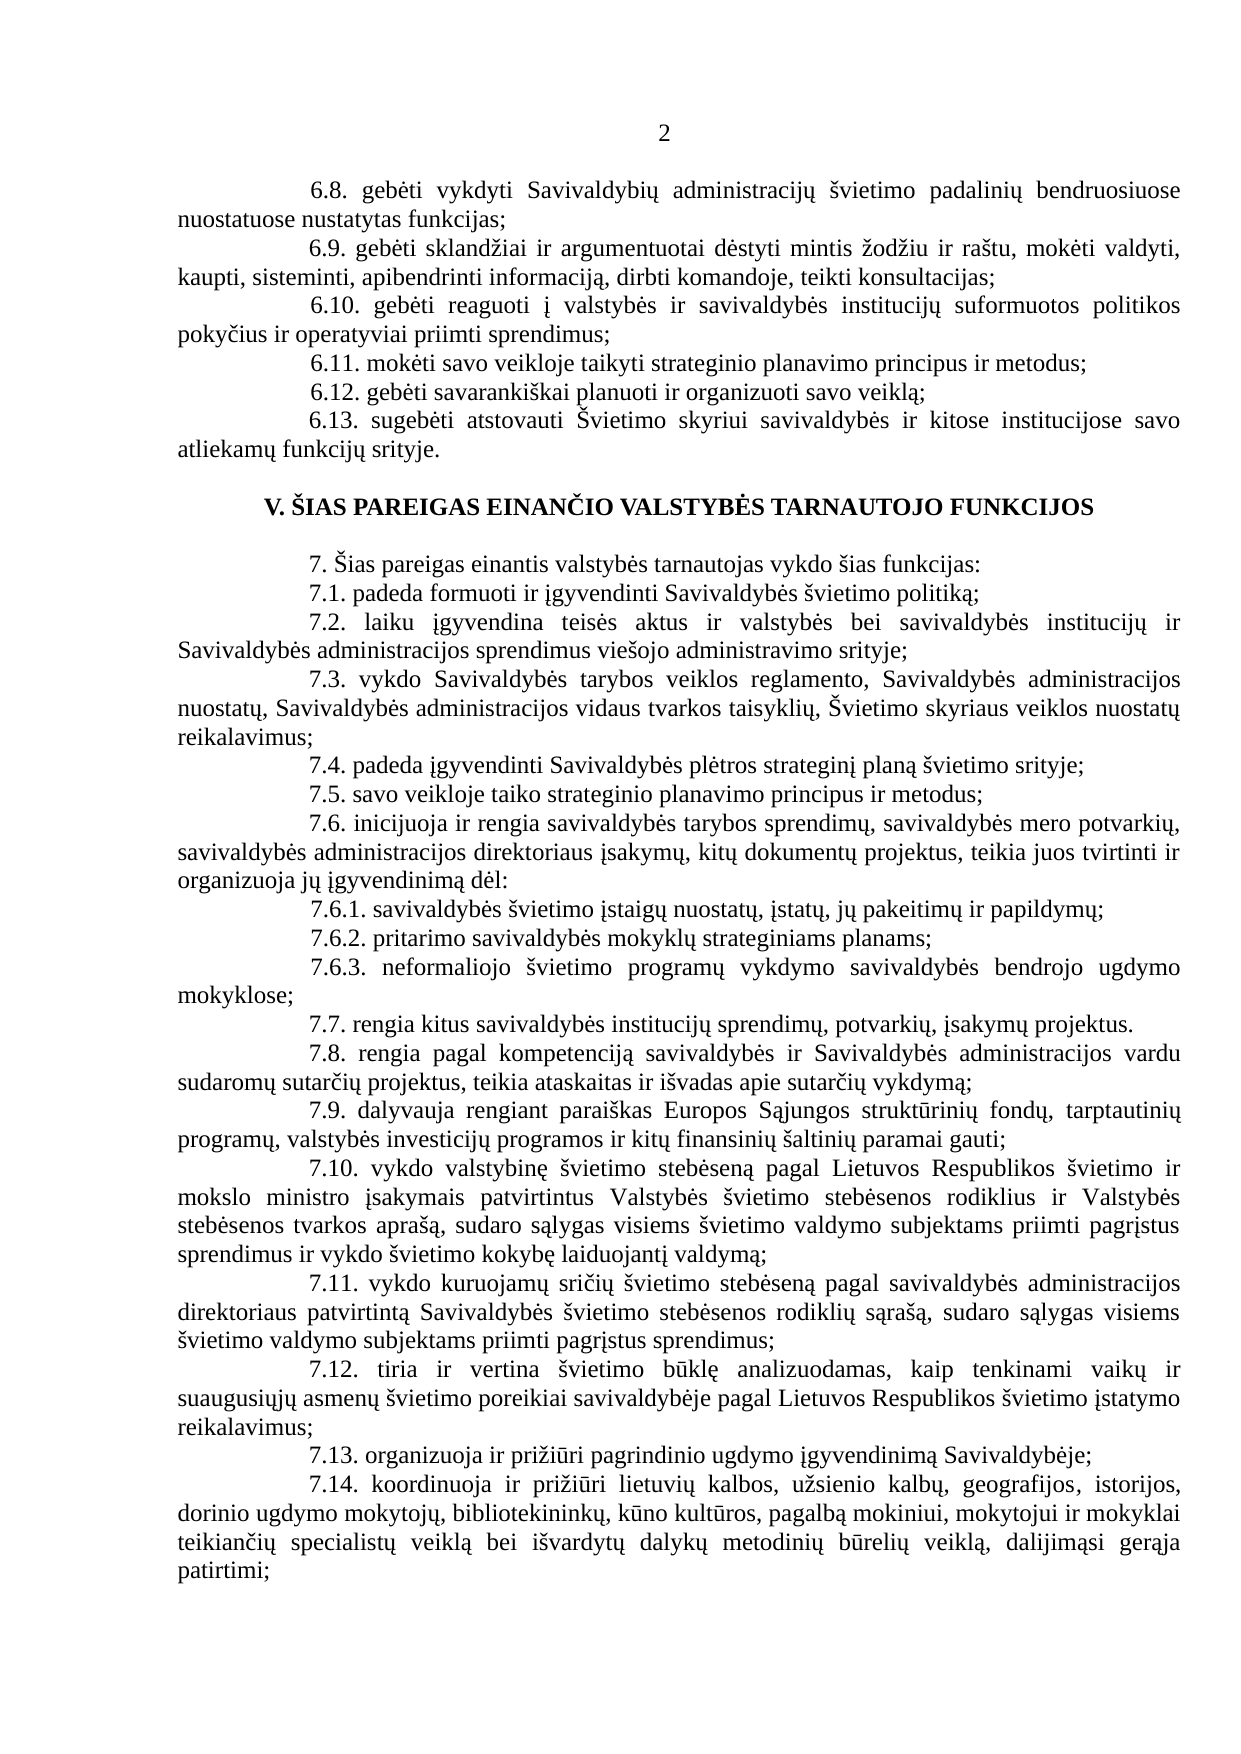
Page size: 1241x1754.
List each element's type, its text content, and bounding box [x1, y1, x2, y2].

text 7.8. rengia pagal kompetenciją savivaldybės ir Savivaldybės administracijos vardu sudaromų sutarčių projektus, teikia ataskaitas ir išvadas apie sutarčių vykdymą; [177, 1038, 1181, 1096]
text V. ŠIAS PAREIGAS EINANČIO VALSTYBĖS TARNAUTOJO FUNKCIJOS [177, 492, 1181, 521]
text 6.10. gebėti reaguoti į valstybės ir savivaldybės institucijų suformuotos politikos pokyčius ir operatyviai priimti sprendimus; [177, 291, 1181, 348]
text 7.1. padeda formuoti ir įgyvendinti Savivaldybės švietimo politiką; [177, 578, 1181, 607]
text 7.3. vykdo Savivaldybės tarybos veiklos reglamento, Savivaldybės administracijos nuostatų, Savivaldybės administracijos vidaus tvarkos taisyklių, Švietimo skyriaus veiklos nuostatų reikalavimus; [177, 664, 1181, 751]
text 7.13. organizuoja ir prižiūri pagrindinio ugdymo įgyvendinimą Savivaldybėje; [177, 1441, 1181, 1469]
text 7.10. vykdo valstybinę švietimo stebėseną pagal Lietuvos Respublikos švietimo ir mokslo ministro įsakymais patvirtintus Valstybės švietimo stebėsenos rodiklius ir Valstybės stebėsenos tvarkos aprašą, sudaro sąlygas visiems švietimo valdymo subjektams priimti pagrįstus sprendimus ir vykdo švietimo kokybę laiduojantį valdymą; [177, 1153, 1181, 1268]
text 7. Šias pareigas einantis valstybės tarnautojas vykdo šias funkcijas: [177, 549, 1181, 578]
text 7.5. savo veikloje taiko strateginio planavimo principus ir metodus; [177, 779, 1181, 808]
text 7.2. laiku įgyvendina teisės aktus ir valstybės bei savivaldybės institucijų ir Savivaldybės administracijos sprendimus viešojo administravimo srityje; [177, 607, 1181, 664]
text 7.6. inicijuoja ir rengia savivaldybės tarybos sprendimų, savivaldybės mero potvarkių, savivaldybės administracijos direktoriaus įsakymų, kitų dokumentų projektus, teikia juos tvirtinti ir organizuoja jų įgyvendinimą dėl: [177, 808, 1181, 894]
text 6.11. mokėti savo veikloje taikyti strateginio planavimo principus ir metodus; [177, 348, 1181, 377]
text 7.7. rengia kitus savivaldybės institucijų sprendimų, potvarkių, įsakymų projektus. [177, 1009, 1181, 1038]
text 7.4. padeda įgyvendinti Savivaldybės plėtros strateginį planą švietimo srityje; [177, 751, 1181, 779]
text 7.6.2. pritarimo savivaldybės mokyklų strateginiams planams; [177, 923, 1181, 952]
text 6.13. sugebėti atstovauti Švietimo skyriui savivaldybės ir kitose institucijose savo atliekamų funkcijų srityje. [177, 406, 1181, 463]
text 7.11. vykdo kuruojamų sričių švietimo stebėseną pagal savivaldybės administracijos direktoriaus patvirtintą Savivaldybės švietimo stebėsenos rodiklių sąrašą, sudaro sąlygas visiems švietimo valdymo subjektams priimti pagrįstus sprendimus; [177, 1268, 1181, 1354]
text 7.12. tiria ir vertina švietimo būklę analizuodamas, kaip tenkinami vaikų ir suaugusiųjų asmenų švietimo poreikiai savivaldybėje pagal Lietuvos Respublikos švietimo įstatymo reikalavimus; [177, 1354, 1181, 1441]
text 6.8. gebėti vykdyti Savivaldybių administracijų švietimo padalinių bendruosiuose nuostatuose nustatytas funkcijas; [177, 176, 1181, 233]
text 7.6.3. neformaliojo švietimo programų vykdymo savivaldybės bendrojo ugdymo mokyklose; [177, 952, 1181, 1009]
text 7.9. dalyvauja rengiant paraiškas Europos Sąjungos struktūrinių fondų, tarptautinių programų, valstybės investicijų programos ir kitų finansinių šaltinių paramai gauti; [177, 1096, 1181, 1153]
text 7.6.1. savivaldybės švietimo įstaigų nuostatų, įstatų, jų pakeitimų ir papildymų; [177, 894, 1181, 923]
text 6.9. gebėti sklandžiai ir argumentuotai dėstyti mintis žodžiu ir raštu, mokėti valdyti, kaupti, sisteminti, apibendrinti informaciją, dirbti komandoje, teikti konsultacijas; [177, 233, 1181, 291]
text 7.14. koordinuoja ir prižiūri lietuvių kalbos, užsienio kalbų, geografijos, istorijos, dorinio ugdymo mokytojų, bibliotekininkų, kūno kultūros, pagalbą mokiniui, mokytojui ir mokyklai teikiančių specialistų veiklą bei išvardytų dalykų metodinių būrelių veiklą, dalijimąsi gerąja patirtimi; [177, 1469, 1181, 1584]
text 6.12. gebėti savarankiškai planuoti ir organizuoti savo veiklą; [177, 377, 1181, 406]
